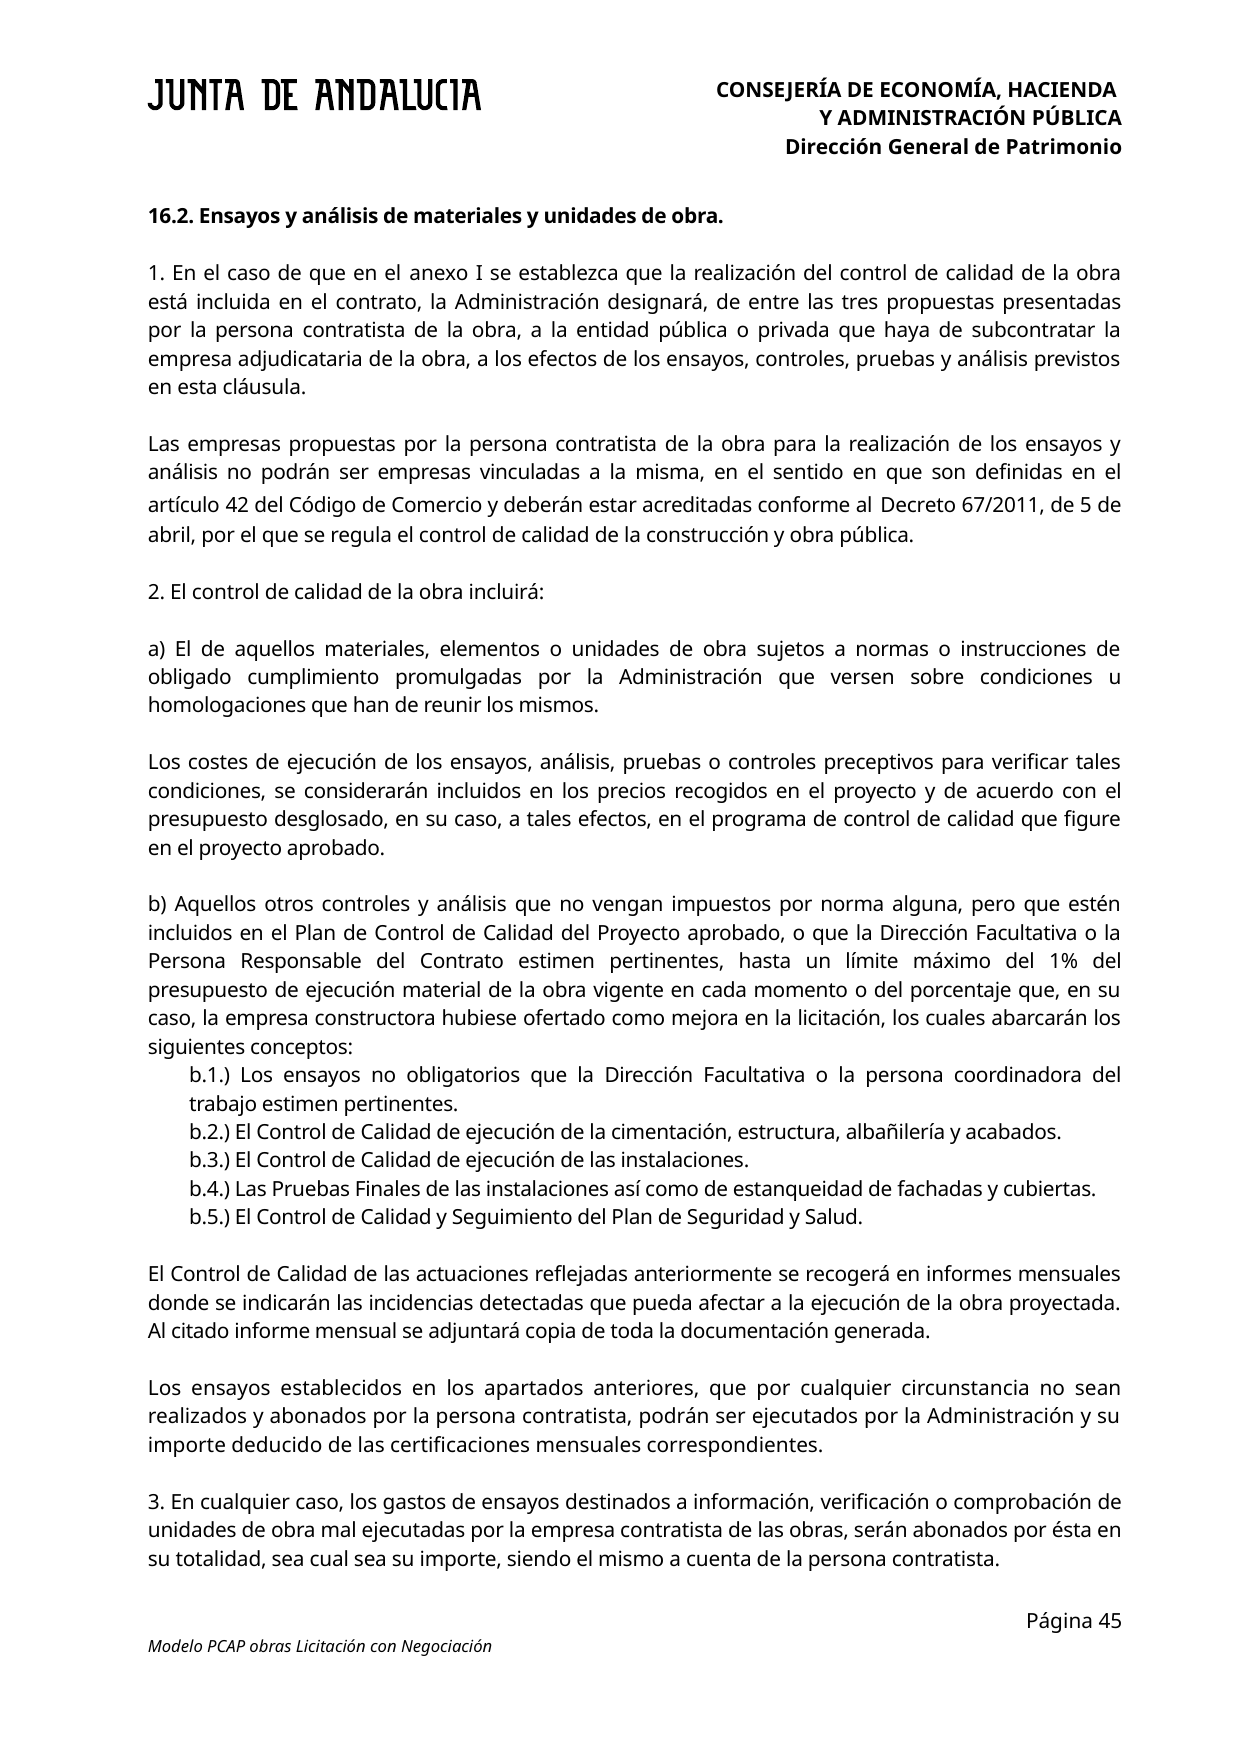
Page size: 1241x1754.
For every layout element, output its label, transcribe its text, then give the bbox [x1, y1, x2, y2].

text b.4.) Las Pruebas Finales de las instalaciones así como de estanqueidad de fachadas y cubiertas. [189, 1174, 1122, 1202]
text b.3.) El Control de Calidad de ejecución de las instalaciones. [189, 1146, 1122, 1174]
text b.1.) Los ensayos no obligatorios que la Dirección Facultativa o la persona coordinadora del trabajo estimen pertinentes. [189, 1060, 1122, 1117]
text b.2.) El Control de Calidad de ejecución de la cimentación, estructura, albañilería y acabados. [189, 1117, 1122, 1146]
text b.5.) El Control de Calidad y Seguimiento del Plan de Seguridad y Salud. [189, 1202, 1122, 1231]
text 1. En el caso de que en el anexo I se establezca que la realización del control de calidad de la obra está incluida en el contrato, la Administración designará, de entre las tres propuestas presentadas por la persona contratista de la obra, a la entidad pública o privada que haya de subcontratar la empresa adjudicataria de la obra, a los efectos de los ensayos, controles, pruebas y análisis previstos en esta cláusula. [148, 258, 1122, 401]
text Las empresas propuestas por la persona contratista de la obra para la realización de los ensayos y análisis no podrán ser empresas vinculadas a la misma, en el sentido en que son definidas en el artículo 42 del Código de Comercio y deberán estar acreditadas conforme al Decreto 67/2011, de 5 de abril, por el que se regula el control de calidad de la construcción y obra pública. [148, 429, 1122, 548]
text a) El de aquellos materiales, elementos o unidades de obra sujetos a normas o instrucciones de obligado cumplimiento promulgadas por la Administración que versen sobre condiciones u homologaciones que han de reunir los mismos. [148, 634, 1122, 719]
text b) Aquellos otros controles y análisis que no vengan impuestos por norma alguna, pero que estén incluidos en el Plan de Control de Calidad del Proyecto aprobado, o que la Dirección Facultativa o la Persona Responsable del Contrato estimen pertinentes, hasta un límite máximo del 1% del presupuesto de ejecución material de la obra vigente en cada momento o del porcentaje que, en su caso, la empresa constructora hubiese ofertado como mejora en la licitación, los cuales abarcarán los siguientes conceptos: [148, 889, 1122, 1060]
text 2. El control de calidad de la obra incluirá: [148, 577, 1122, 605]
text 16.2. Ensayos y análisis de materiales y unidades de obra. [148, 201, 1122, 230]
text El Control de Calidad de las actuaciones reflejadas anteriormente se recogerá en informes mensuales donde se indicarán las incidencias detectadas que pueda afectar a la ejecución de la obra proyectada. Al citado informe mensual se adjuntará copia de toda la documentación generada. [148, 1259, 1122, 1344]
text Los ensayos establecidos en los apartados anteriores, que por cualquier circunstancia no sean realizados y abonados por la persona contratista, podrán ser ejecutados por la Administración y su importe deducido de las certificaciones mensuales correspondientes. [148, 1373, 1122, 1458]
text Los costes de ejecución de los ensayos, análisis, pruebas o controles preceptivos para verificar tales condiciones, se considerarán incluidos en los precios recogidos en el proyecto y de acuerdo con el presupuesto desglosado, en su caso, a tales efectos, en el programa de control de calidad que figure en el proyecto aprobado. [148, 747, 1122, 861]
text 3. En cualquier caso, los gastos de ensayos destinados a información, verificación o comprobación de unidades de obra mal ejecutadas por la empresa contratista de las obras, serán abonados por ésta en su totalidad, sea cual sea su importe, siendo el mismo a cuenta de la persona contratista. [148, 1487, 1122, 1572]
